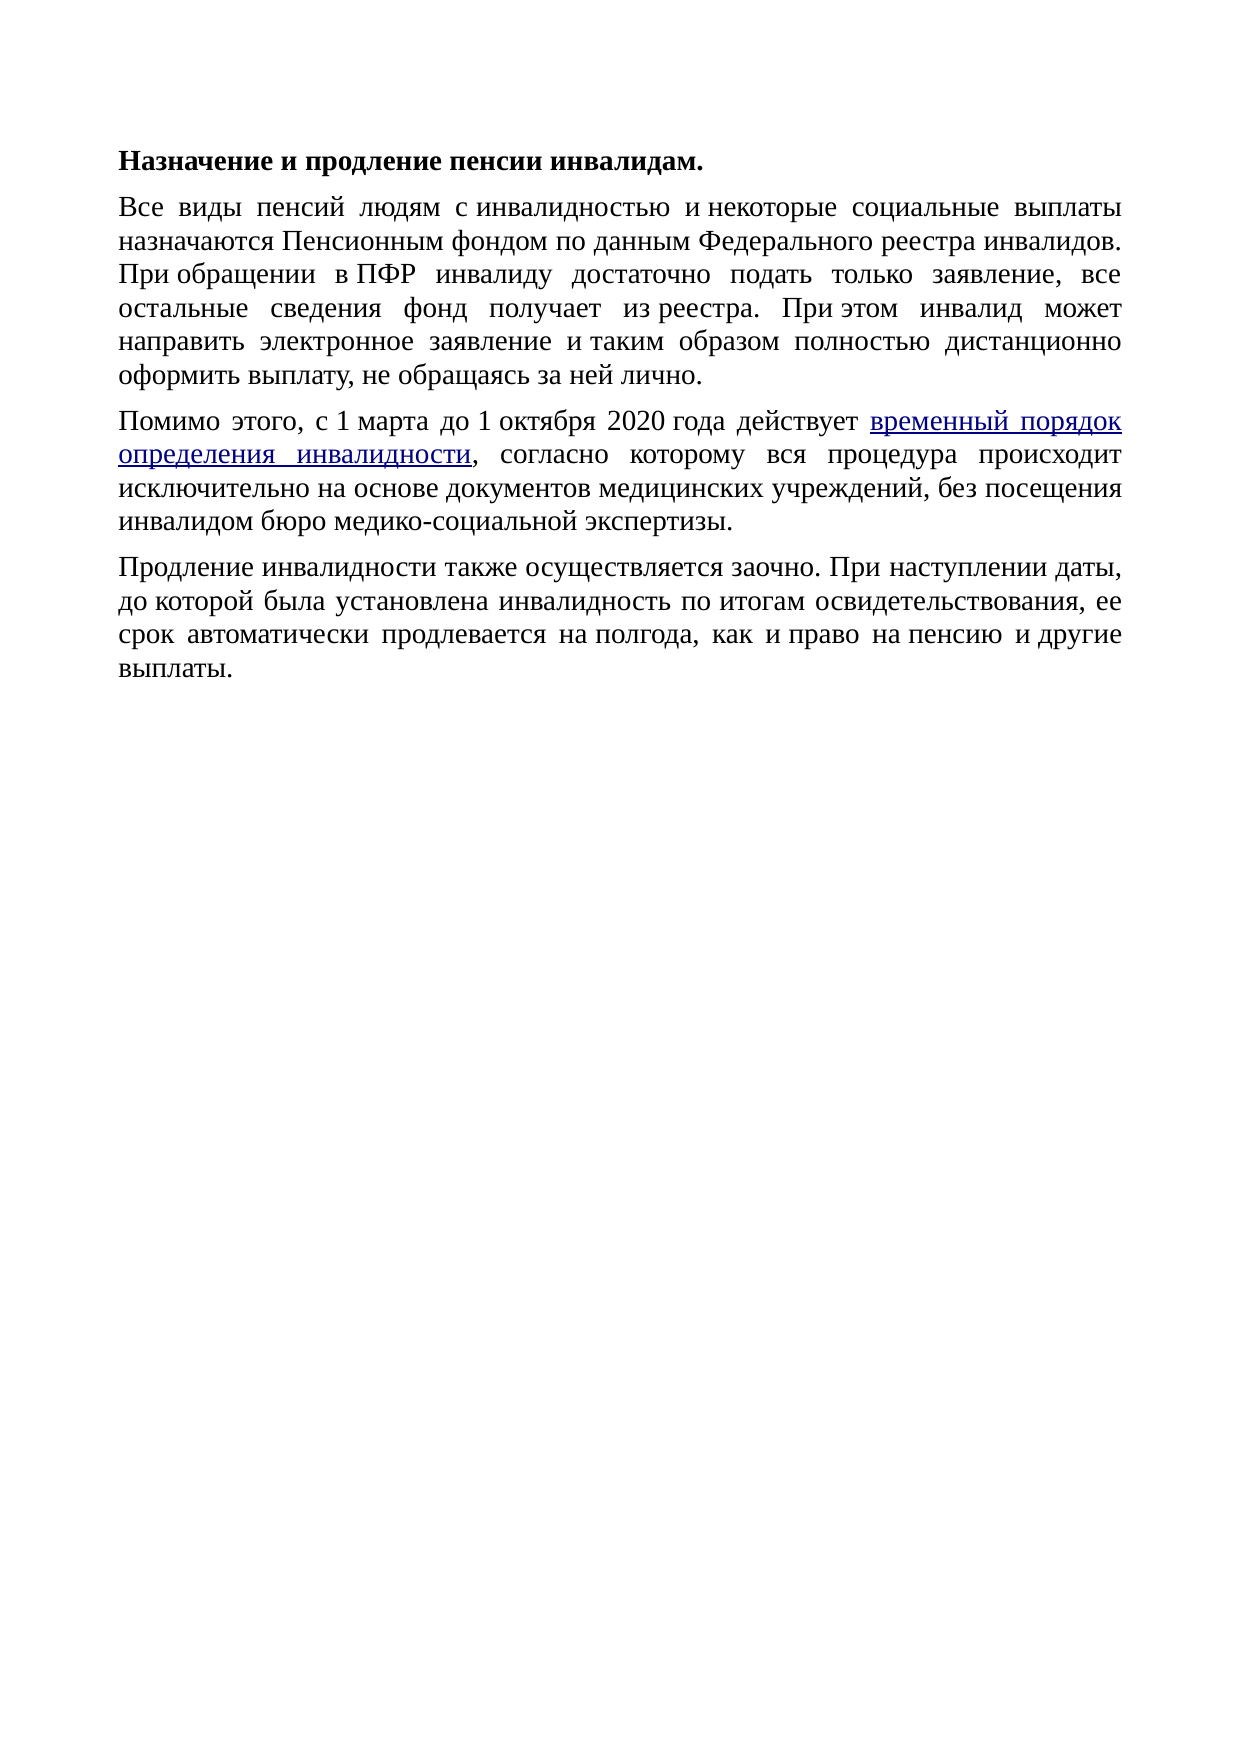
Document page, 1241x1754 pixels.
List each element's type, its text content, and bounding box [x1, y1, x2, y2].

subtitle Назначение и продление пенсии инвалидам. [118, 143, 1122, 177]
text Помимо этого, с 1 марта до 1 октября 2020 года действует временный порядок определения инвалидности, согласно которому вся процедура происходит исключительно на основе документов медицинских учреждений, без посещения инвалидом бюро медико-социальной экспертизы. [118, 403, 1122, 537]
text Продление инвалидности также осуществляется заочно. При наступлении даты, до которой была установлена инвалидность по итогам освидетельствования, ее срок автоматически продлевается на полгода, как и право на пенсию и другие выплаты. [118, 549, 1122, 684]
text Все виды пенсий людям с инвалидностью и некоторые социальные выплаты назначаются Пенсионным фондом по данным Федерального реестра инвалидов. При обращении в ПФР инвалиду достаточно подать только заявление, все остальные сведения фонд получает из реестра. При этом инвалид может направить электронное заявление и таким образом полностью дистанционно оформить выплату, не обращаясь за ней лично. [118, 189, 1122, 390]
